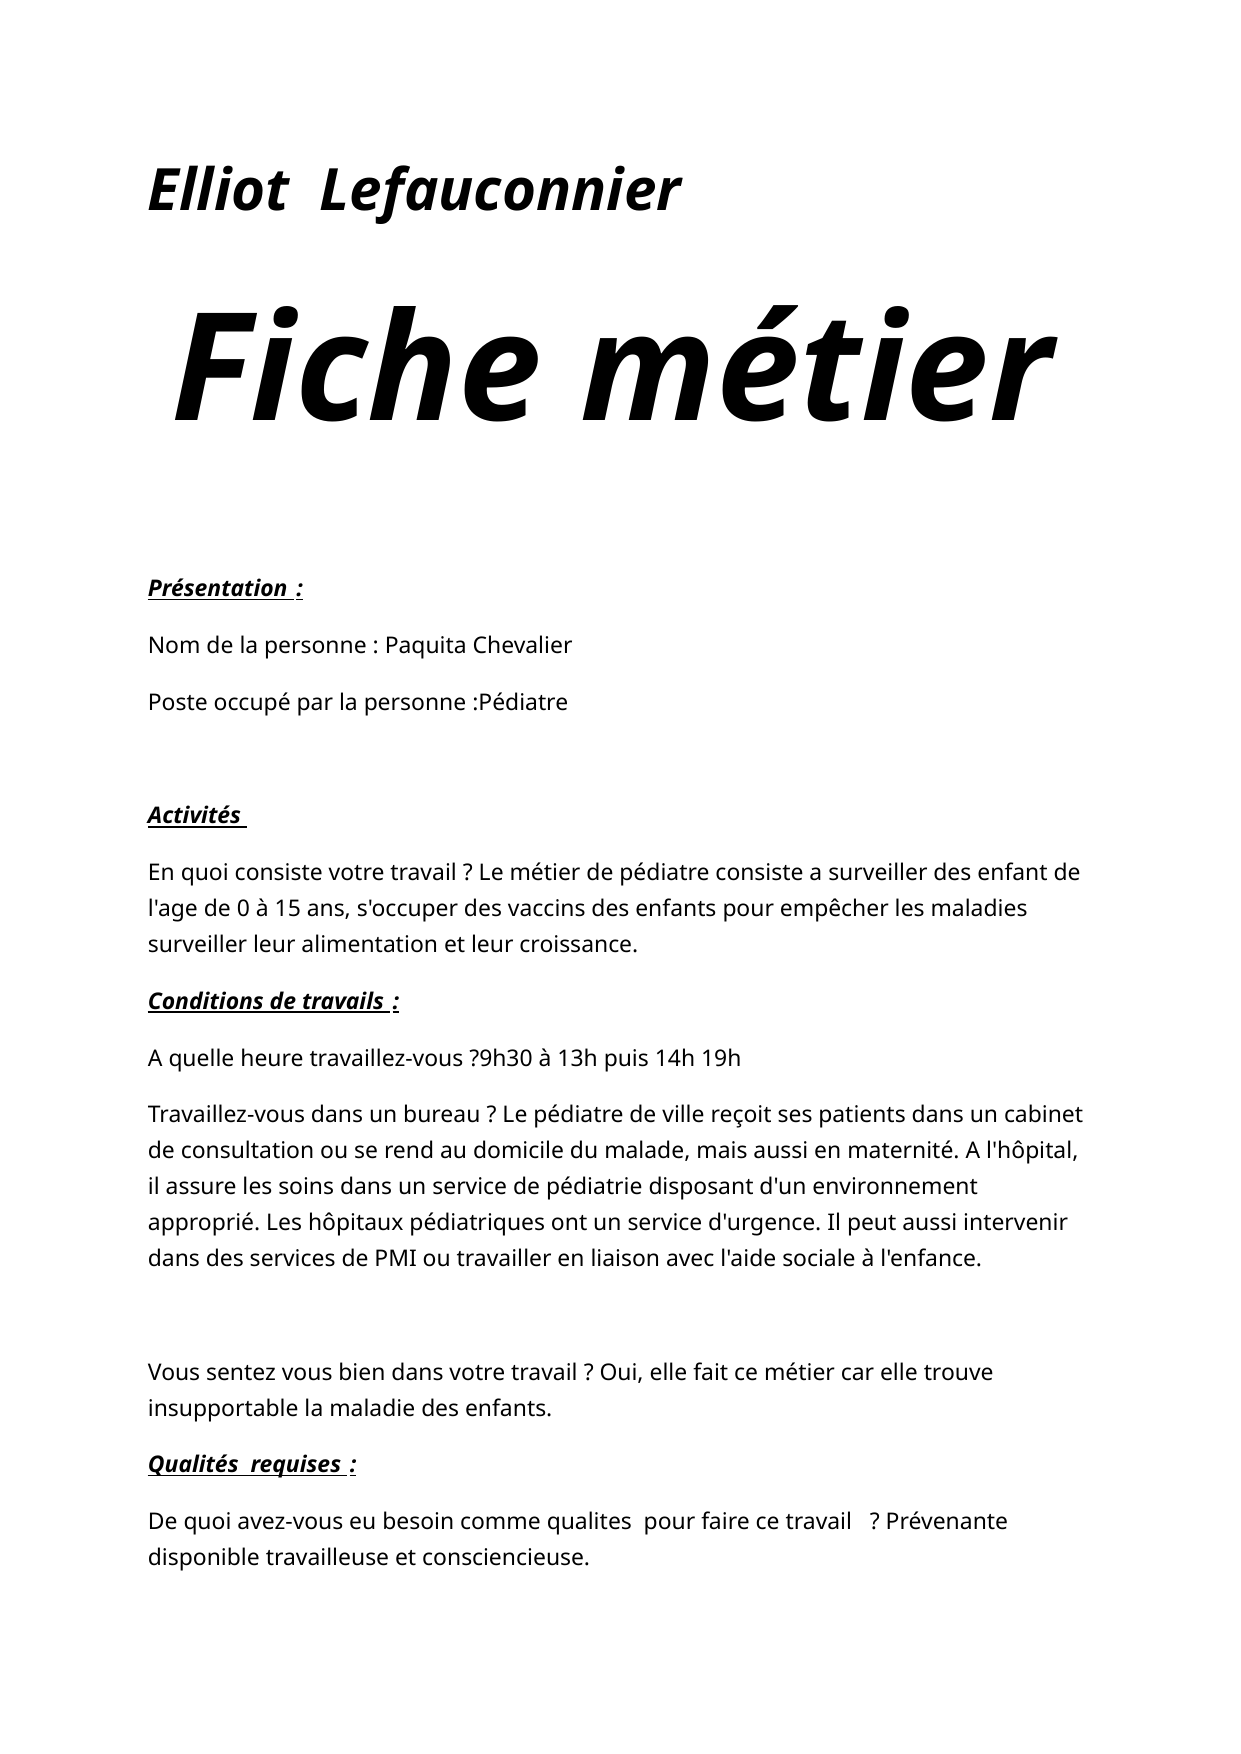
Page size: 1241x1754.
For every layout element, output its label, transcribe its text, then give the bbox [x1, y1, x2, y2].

text Fiche métier [148, 260, 1093, 464]
text Nom de la personne : Paquita Chevalier [148, 629, 1093, 660]
text A quelle heure travaillez-vous ?9h30 à 13h puis 14h 19h [148, 1042, 1093, 1073]
text Travaillez-vous dans un bureau ? Le pédiatre de ville reçoit ses patients dans un cabinet de consultation ou se rend au domicile du malade, mais aussi en maternité. A l'hôpital, il assure les soins dans un service de pédiatrie disposant d'un environnement approprié. Les hôpitaux pédiatriques ont un service d'urgence. Il peut aussi intervenir dans des services de PMI ou travailler en liaison avec l'aide sociale à l'enfance. [148, 1098, 1093, 1273]
text Présentation : [148, 572, 1093, 603]
text De quoi avez-vous eu besoin comme qualites pour faire ce travail ? Prévenante disponible travailleuse et consciencieuse. [148, 1505, 1093, 1572]
text Conditions de travails : [148, 985, 1093, 1016]
text Activités [148, 799, 1093, 831]
text Vous sentez vous bien dans votre travail ? Oui, elle fait ce métier car elle trouve insupportable la maladie des enfants. [148, 1356, 1093, 1423]
text Elliot Lefauconnier [148, 148, 1093, 227]
text Poste occupé par la personne :Pédiatre [148, 686, 1093, 717]
text En quoi consiste votre travail ? Le métier de pédiatre consiste a surveiller des enfant de l'age de 0 à 15 ans, s'occuper des vaccins des enfants pour empêcher les maladies surveiller leur alimentation et leur croissance. [148, 856, 1093, 959]
text Qualités requises : [148, 1448, 1093, 1479]
